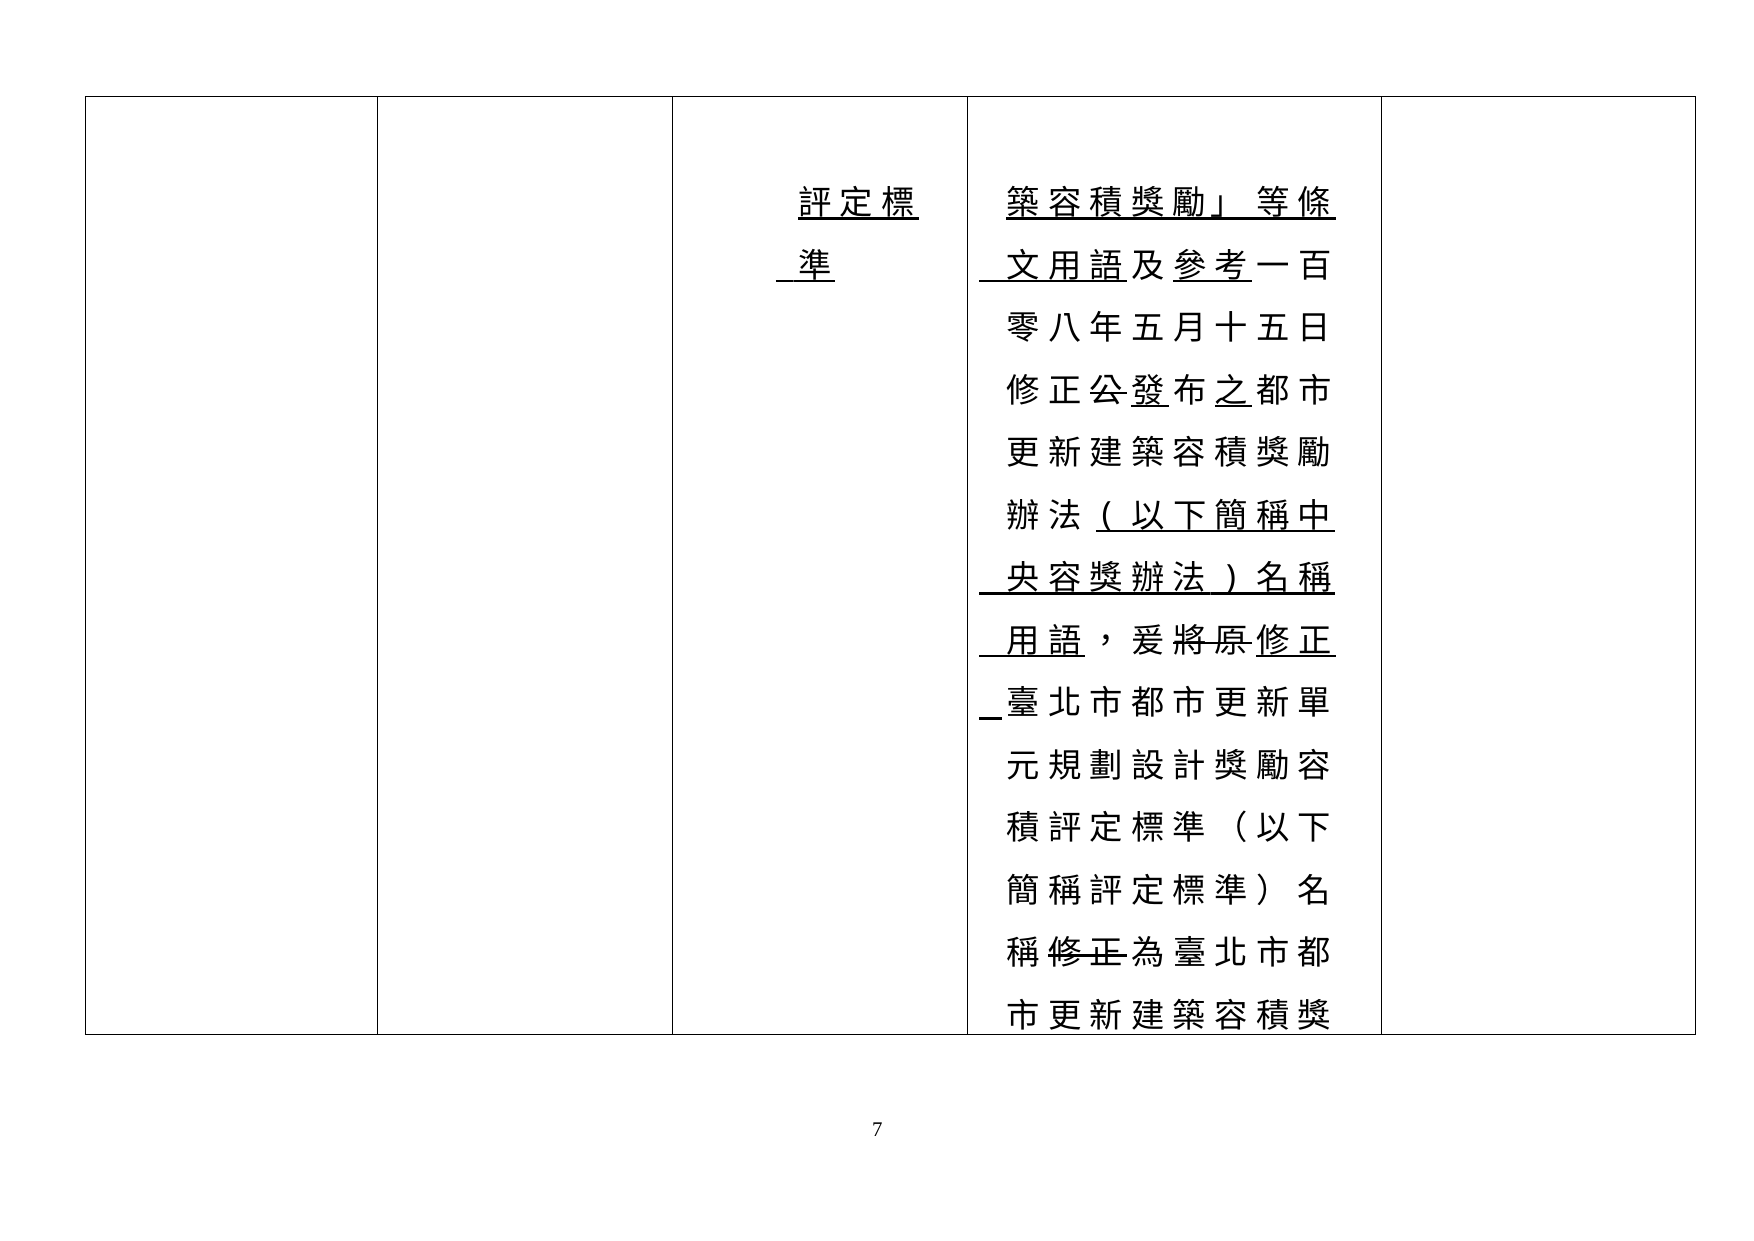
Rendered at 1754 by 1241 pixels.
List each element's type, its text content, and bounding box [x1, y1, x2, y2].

table_cell [86, 97, 377, 1033]
table_cell 評定標準 [673, 97, 967, 1033]
table_cell [378, 97, 672, 1033]
table_cell [1382, 97, 1695, 1033]
table_cell 築容積獎勵」等條文用語及參考一百零八年五月十五日修正公發布之都市更新建築容積獎勵辦法(以下簡稱中央容獎辦法)名稱用語，爰將原修正臺北市都市更新單元規劃設計獎勵容積評定標準（以下簡稱評定標準）名稱修正為臺北市都市更新建築容積獎 [968, 97, 1381, 1033]
